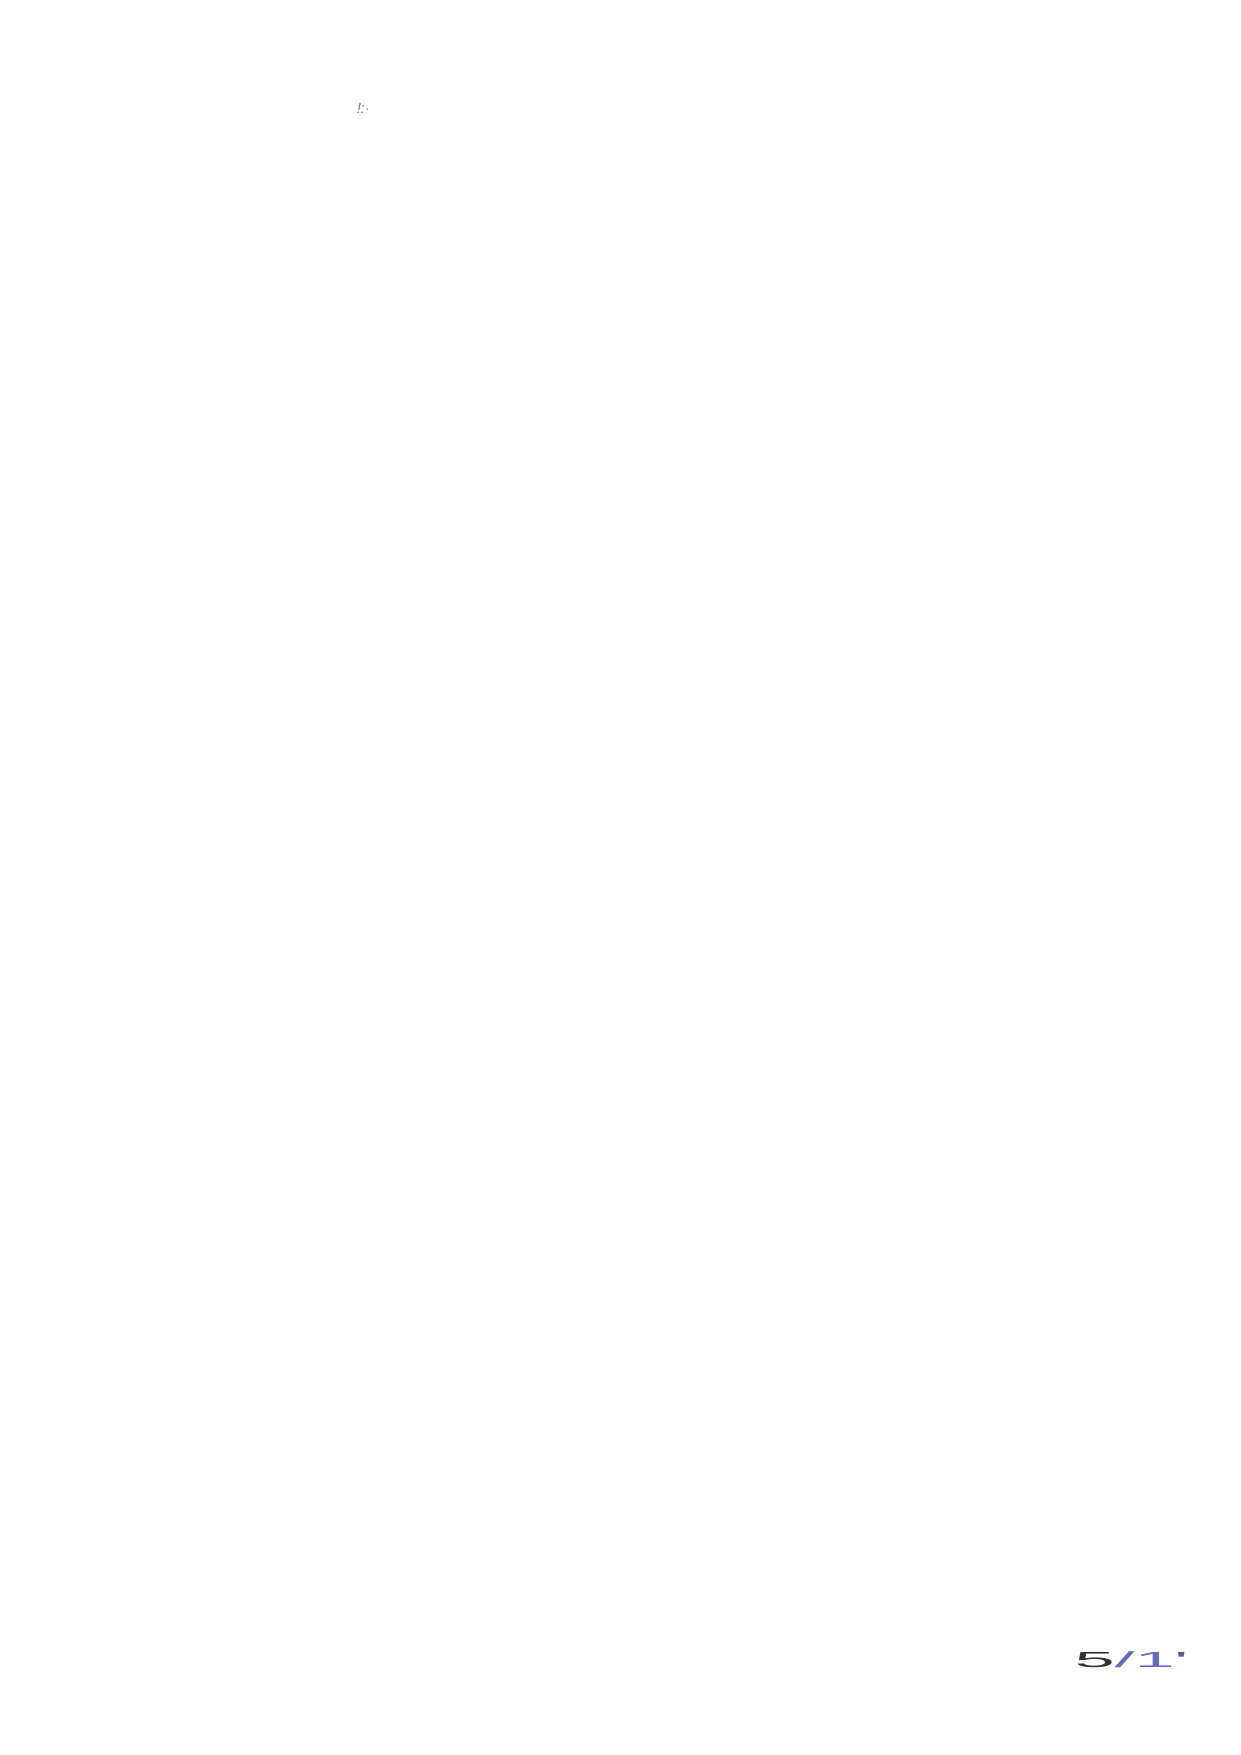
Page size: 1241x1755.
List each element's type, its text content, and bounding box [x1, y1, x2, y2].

text !:· [357, 100, 1196, 117]
